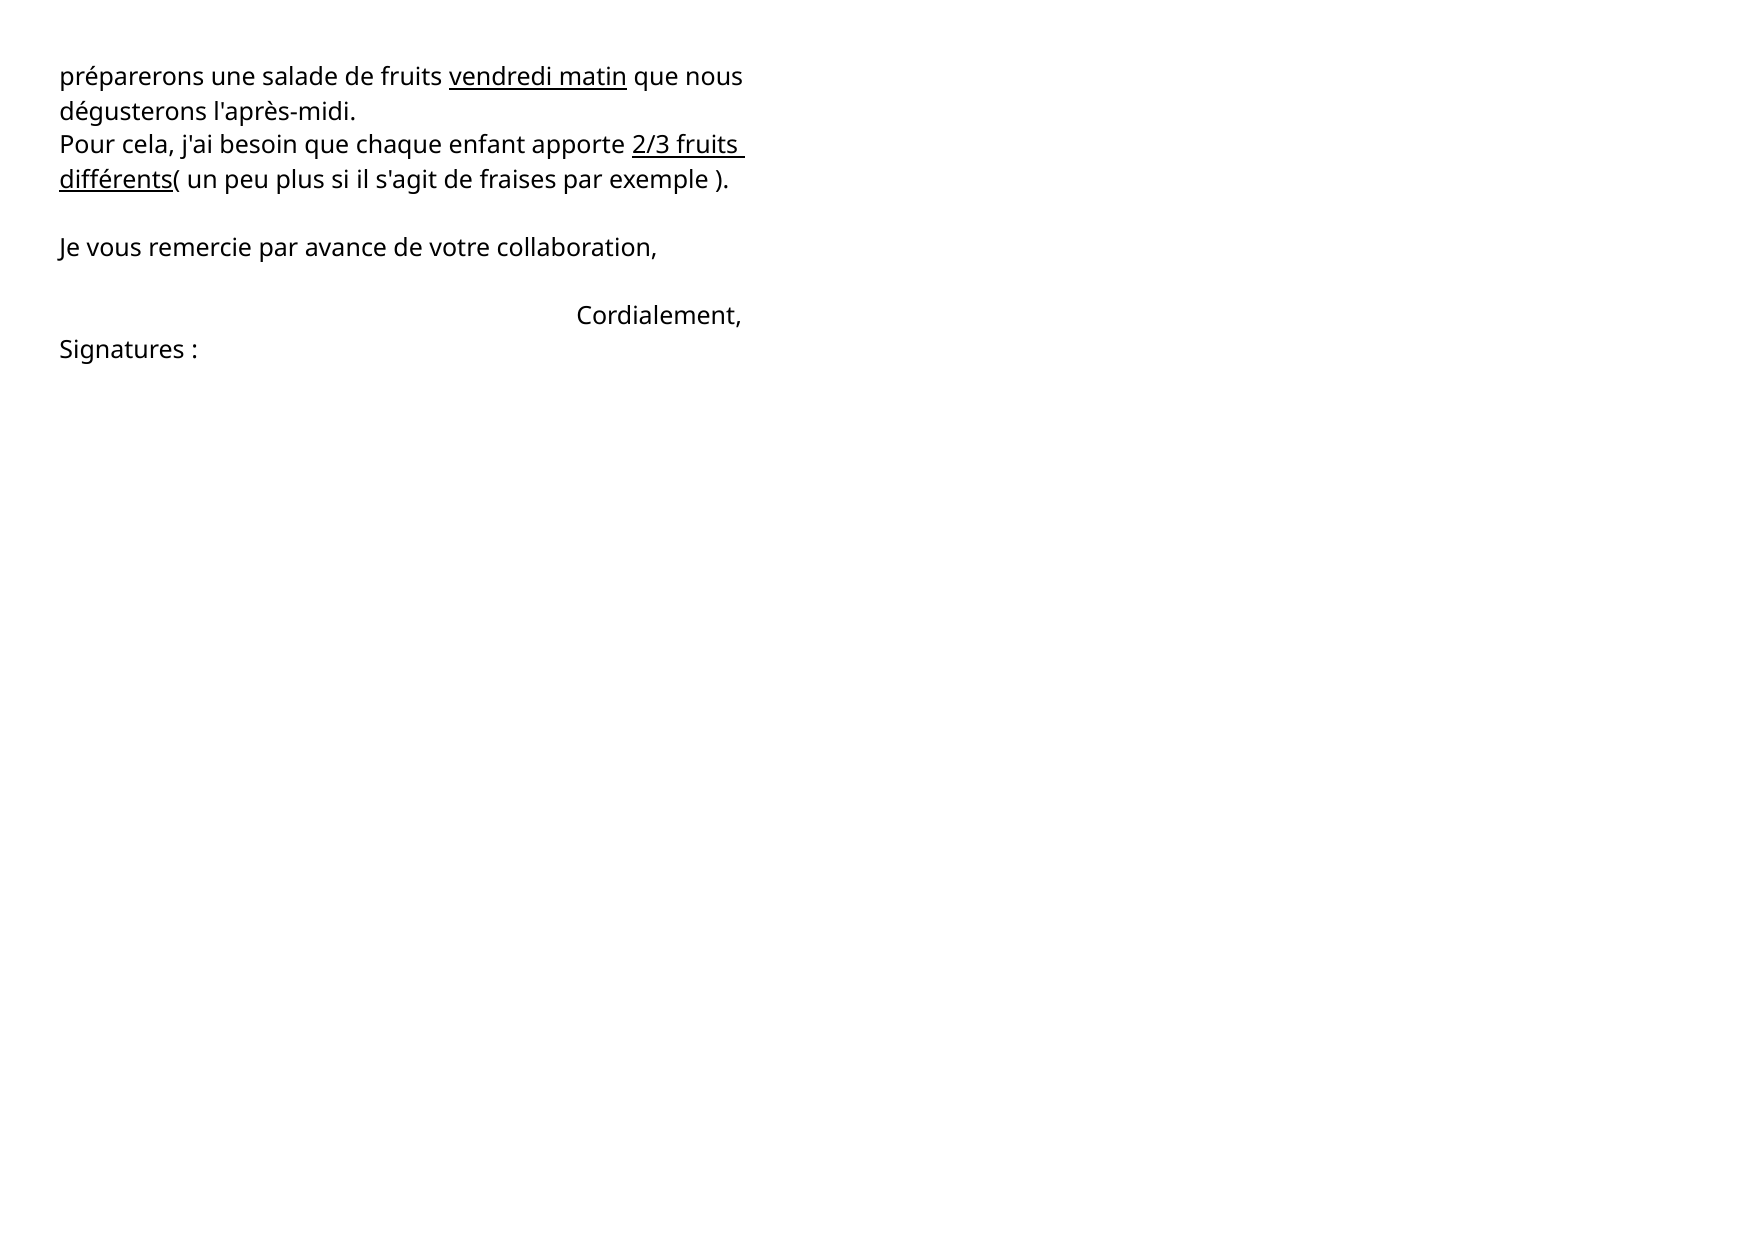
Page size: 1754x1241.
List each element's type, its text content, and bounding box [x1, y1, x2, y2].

text préparerons une salade de fruits vendredi matin que nous dégusterons l'après-midi. [59, 59, 865, 127]
text Pour cela, j'ai besoin que chaque enfant apporte 2/3 fruits différents( un peu plus si il s'agit de fraises par exemple ). [59, 127, 865, 195]
text Je vous remercie par avance de votre collaboration, [59, 229, 865, 263]
text Cordialement, [59, 297, 865, 332]
text Signatures : [59, 332, 865, 366]
